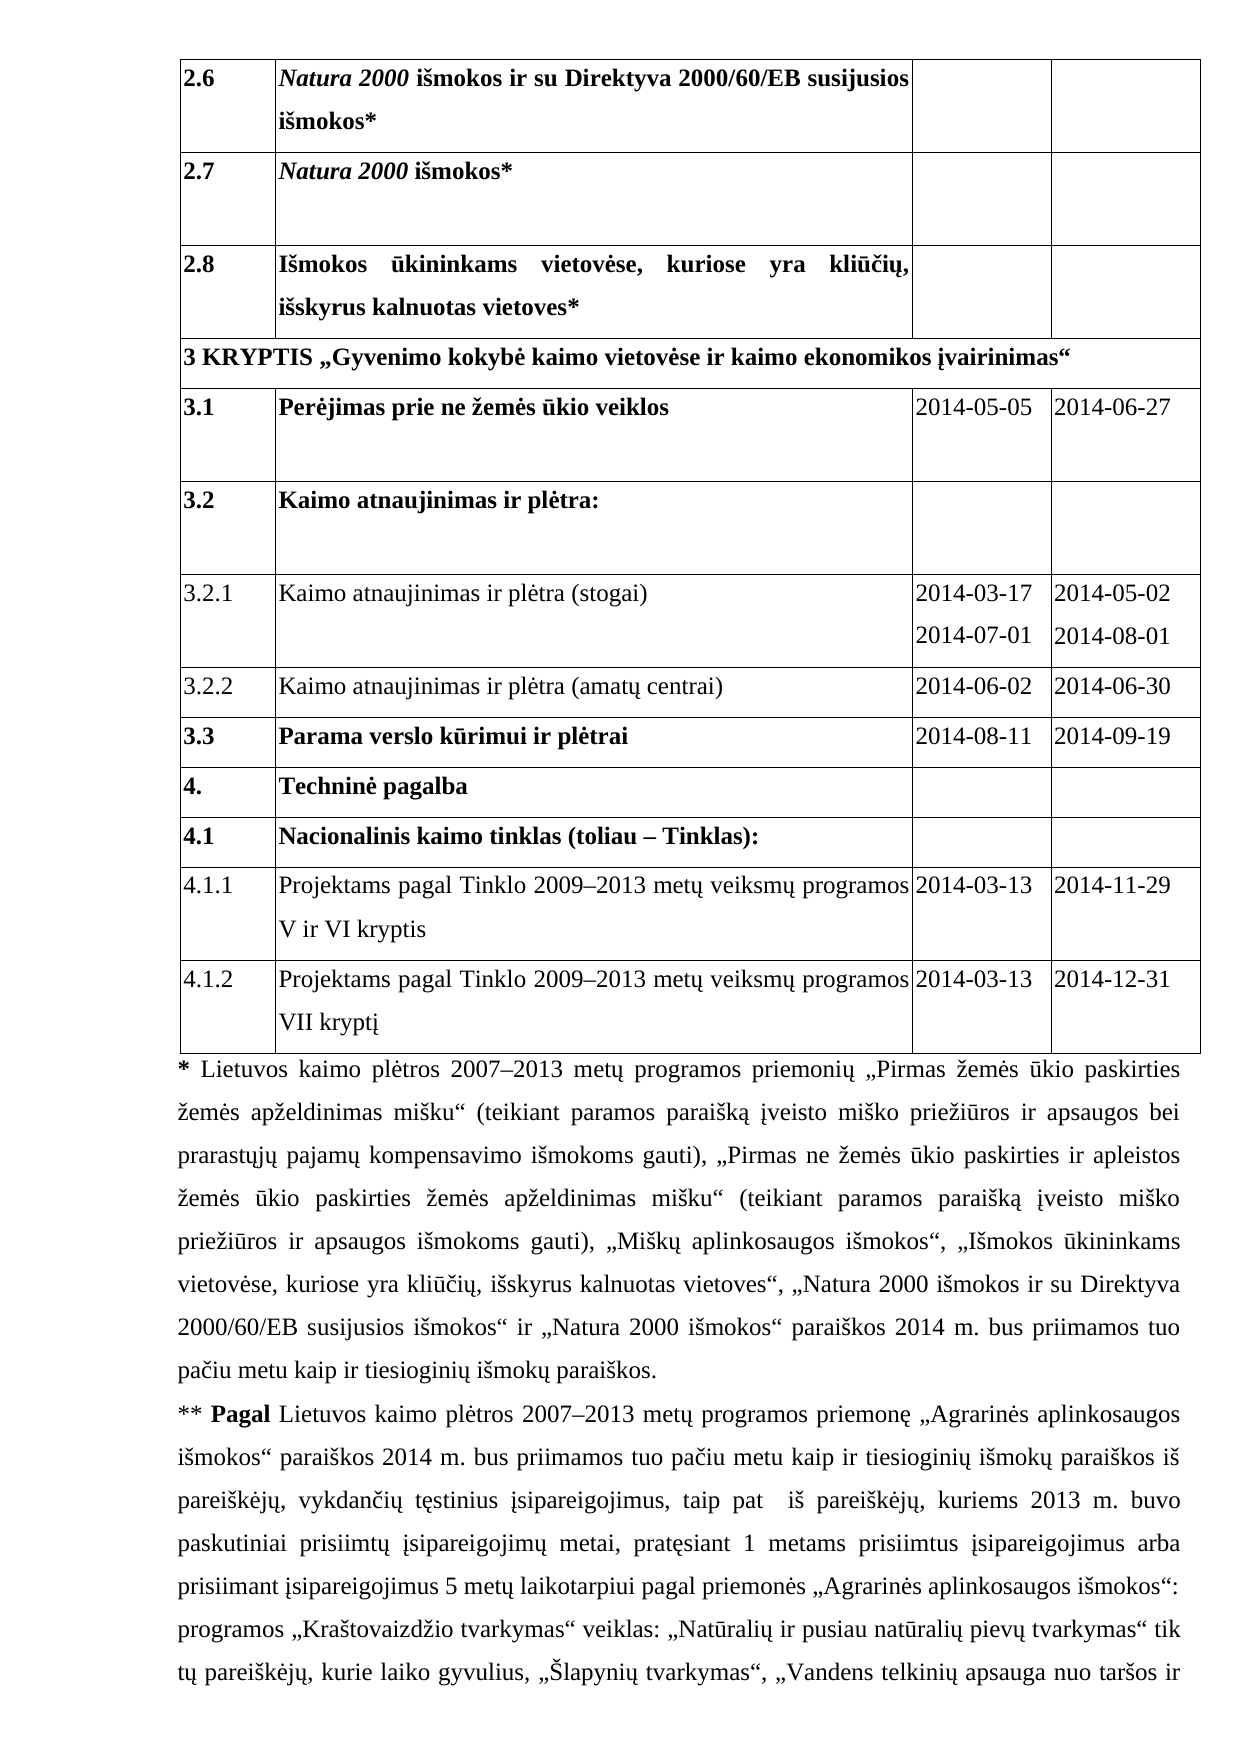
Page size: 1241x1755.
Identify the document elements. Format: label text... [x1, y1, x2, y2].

table_cell 2014-09-19 [1052, 718, 1200, 767]
text * Lietuvos kaimo plėtros 2007–2013 metų programos priemonių „Pirmas žemės ūkio paskirties žemės apželdinimas mišku“ (teikiant paramos paraišką įveisto miško priežiūros ir apsaugos bei prarastųjų pajamų kompensavimo išmokoms gauti), „Pirmas ne žemės ūkio paskirties ir apleistos žemės ūkio paskirties žemės apželdinimas mišku“ (teikiant paramos paraišką įveisto miško priežiūros ir apsaugos išmokoms gauti), „Miškų aplinkosaugos išmokos“, „Išmokos ūkininkams vietovėse, kuriose yra kliūčių, išskyrus kalnuotas vietoves“, „Natura 2000 išmokos ir su Direktyva 2000/60/EB susijusios išmokos“ ir „Natura 2000 išmokos“ paraiškos 2014 m. bus priimamos tuo pačiu metu kaip ir tiesioginių išmokų paraiškos. [177, 1054, 1181, 1384]
table_cell [913, 153, 1051, 245]
table_cell 2014-06-30 [1052, 668, 1200, 717]
table_cell Perėjimas prie ne žemės ūkio veiklos [276, 389, 912, 481]
table_cell 3.2.2 [181, 668, 275, 717]
table_cell Kaimo atnaujinimas ir plėtra (amatų centrai) [276, 668, 912, 717]
table_cell Kaimo atnaujinimas ir plėtra (stogai) [276, 575, 912, 667]
table_cell 2014-12-31 [1052, 961, 1200, 1053]
table_cell 2014-11-29 [1052, 868, 1200, 960]
table_cell [1052, 246, 1200, 338]
table_cell Natura 2000 išmokos* [276, 153, 912, 245]
table_cell 2.6 [181, 60, 275, 152]
table_cell [913, 246, 1051, 338]
table_cell [1052, 818, 1200, 867]
table_cell 2014-03-17 2014-07-01 [913, 575, 1051, 667]
table_cell Parama verslo kūrimui ir plėtrai [276, 718, 912, 767]
table_cell 2014-08-11 [913, 718, 1051, 767]
table_cell Projektams pagal Tinklo 2009–2013 metų veiksmų programos VII kryptį [276, 961, 912, 1053]
table_cell Techninė pagalba [276, 768, 912, 817]
table_cell 2014-05-05 [913, 389, 1051, 481]
table_cell [1052, 153, 1200, 245]
table_cell 2014-06-02 [913, 668, 1051, 717]
table_cell 3.1 [181, 389, 275, 481]
table_cell [913, 482, 1051, 574]
table_cell 4.1 [181, 818, 275, 867]
table_cell 2014-03-13 [913, 961, 1051, 1053]
table_cell 2014-05-02 2014-08-01 [1052, 575, 1200, 667]
table_cell 2.7 [181, 153, 275, 245]
table_cell [1052, 482, 1200, 574]
table_cell [913, 768, 1051, 817]
text ** Pagal Lietuvos kaimo plėtros 2007–2013 metų programos priemonę „Agrarinės aplinkosaugos išmokos“ paraiškos 2014 m. bus priimamos tuo pačiu metu kaip ir tiesioginių išmokų paraiškos iš pareiškėjų, vykdančių tęstinius įsipareigojimus, taip pat iš pareiškėjų, kuriems 2013 m. buvo paskutiniai prisiimtų įsipareigojimų metai, pratęsiant 1 metams prisiimtus įsipareigojimus arba prisiimant įsipareigojimus 5 metų laikotarpiui pagal priemonės „Agrarinės aplinkosaugos išmokos“: [177, 1399, 1181, 1600]
table_cell Projektams pagal Tinklo 2009–2013 metų veiksmų programos V ir VI kryptis [276, 868, 912, 960]
table_cell Nacionalinis kaimo tinklas (toliau – Tinklas): [276, 818, 912, 867]
table_cell [913, 60, 1051, 152]
table_cell 4. [181, 768, 275, 817]
table_cell 2.8 [181, 246, 275, 338]
table_cell [1052, 768, 1200, 817]
table_cell [1052, 60, 1200, 152]
table_cell 3.2 [181, 482, 275, 574]
table_cell [913, 818, 1051, 867]
table_cell 2014-06-27 [1052, 389, 1200, 481]
table_cell 3.2.1 [181, 575, 275, 667]
table_cell 4.1.1 [181, 868, 275, 960]
table_cell Natura 2000 išmokos ir su Direktyva 2000/60/EB susijusios išmokos* [276, 60, 912, 152]
table_cell 3 KRYPTIS „Gyvenimo kokybė kaimo vietovėse ir kaimo ekonomikos įvairinimas“ [181, 339, 1200, 388]
table_cell Išmokos ūkininkams vietovėse, kuriose yra kliūčių, išskyrus kalnuotas vietoves* [276, 246, 912, 338]
text programos „Kraštovaizdžio tvarkymas“ veiklas: „Natūralių ir pusiau natūralių pievų tvarkymas“ tik tų pareiškėjų, kurie laiko gyvulius, „Šlapynių tvarkymas“, „Vandens telkinių apsauga nuo taršos ir [177, 1614, 1181, 1686]
table_cell 2014-03-13 [913, 868, 1051, 960]
table_cell 3.3 [181, 718, 275, 767]
table_cell Kaimo atnaujinimas ir plėtra: [276, 482, 912, 574]
table_cell 4.1.2 [181, 961, 275, 1053]
